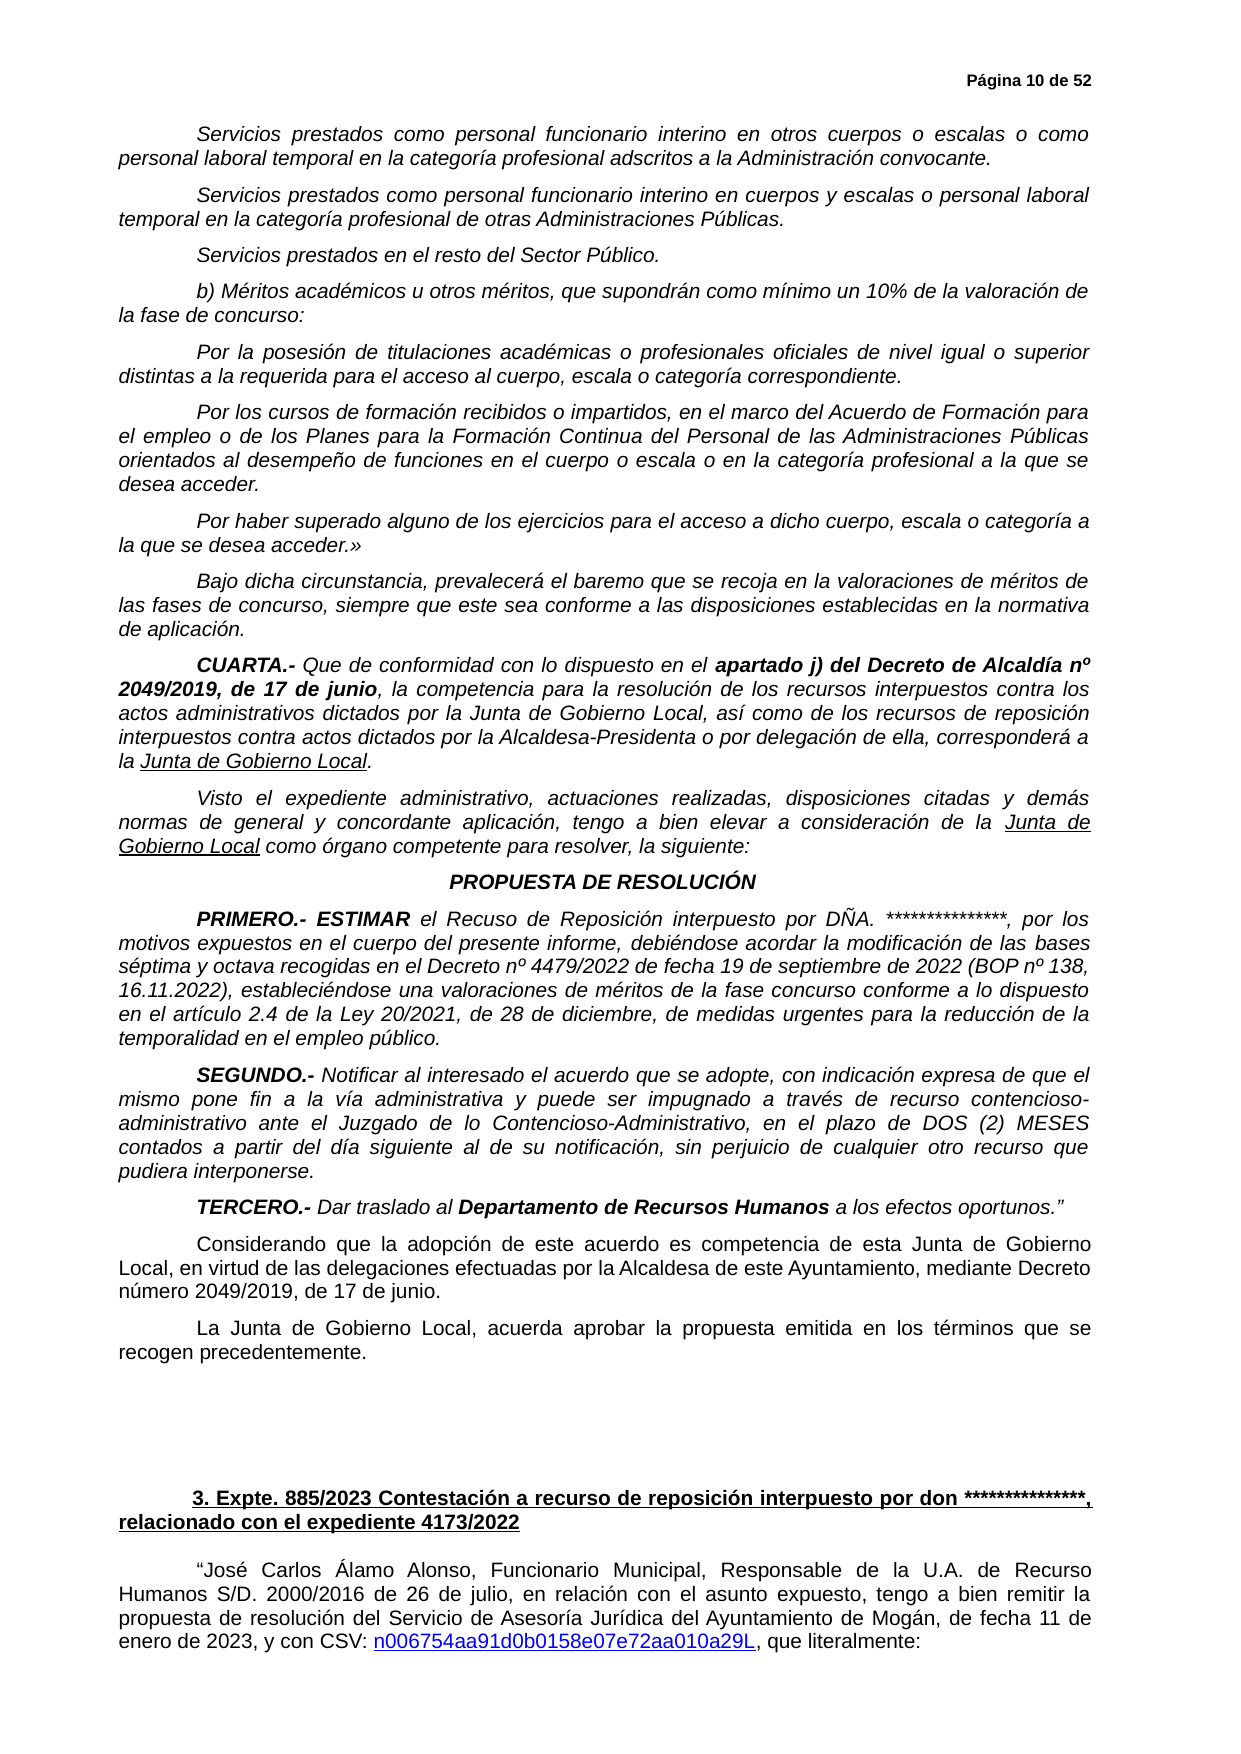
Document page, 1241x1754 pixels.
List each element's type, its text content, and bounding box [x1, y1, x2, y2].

text Considerando que la adopción de este acuerdo es competencia de esta Junta de Gobierno Local, en virtud de las delegaciones efectuadas por la Alcaldesa de este Ayuntamiento, mediante Decreto número 2049/2019, de 17 de junio. [118, 1231, 1092, 1303]
text “José Carlos Álamo Alonso, Funcionario Municipal, Responsable de la U.A. de Recurso Humanos S/D. 2000/2016 de 26 de julio, en relación con el asunto expuesto, tengo a bien remitir la propuesta de resolución del Servicio de Asesoría Jurídica del Ayuntamiento de Mogán, de fecha 11 de enero de 2023, y con CSV: n006754aa91d0b0158e07e72aa010a29L, que literalmente: [118, 1557, 1092, 1653]
text Visto el expediente administrativo, actuaciones realizadas, disposiciones citadas y demás normas de general y concordante aplicación, tengo a bien elevar a consideración de la Junta de Gobierno Local como órgano competente para resolver, la siguiente: [118, 786, 1092, 857]
text PRIMERO.- ESTIMAR el Recuso de Reposición interpuesto por DÑA. ***************, por los motivos expuestos en el cuerpo del presente informe, debiéndose acordar la modificación de las bases séptima y octava recogidas en el Decreto nº 4479/2022 de fecha 19 de septiembre de 2022 (BOP nº 138, 16.11.2022), estableciéndose una valoraciones de méritos de la fase concurso conforme a lo dispuesto en el artículo 2.4 de la Ley 20/2021, de 28 de diciembre, de medidas urgentes para la reducción de la temporalidad en el empleo público. [118, 906, 1092, 1050]
text PROPUESTA DE RESOLUCIÓN [118, 870, 1092, 894]
text Por los cursos de formación recibidos o impartidos, en el marco del Acuerdo de Formación para el empleo o de los Planes para la Formación Continua del Personal de las Administraciones Públicas orientados al desempeño de funciones en el cuerpo o escala o en la categoría profesional a la que se desea acceder. [118, 400, 1092, 496]
text Servicios prestados como personal funcionario interino en cuerpos y escalas o personal laboral temporal en la categoría profesional de otras Administraciones Públicas. [118, 182, 1092, 230]
text 3. Expte. 885/2023 Contestación a recurso de reposición interpuesto por don ***************, relacionado con el expediente 4173/2022 [118, 1486, 1092, 1533]
text SEGUNDO.- Notificar al interesado el acuerdo que se adopte, con indicación expresa de que el mismo pone fin a la vía administrativa y puede ser impugnado a través de recurso contencioso-administrativo ante el Juzgado de lo Contencioso-Administrativo, en el plazo de DOS (2) MESES contados a partir del día siguiente al de su notificación, sin perjuicio de cualquier otro recurso que pudiera interponerse. [118, 1063, 1092, 1182]
text Por haber superado alguno de los ejercicios para el acceso a dicho cuerpo, escala o categoría a la que se desea acceder.» [118, 508, 1092, 556]
text b) Méritos académicos u otros méritos, que supondrán como mínimo un 10% de la valoración de la fase de concurso: [118, 279, 1092, 327]
text CUARTA.- Que de conformidad con lo dispuesto en el apartado j) del Decreto de Alcaldía nº 2049/2019, de 17 de junio, la competencia para la resolución de los recursos interpuestos contra los actos administrativos dictados por la Junta de Gobierno Local, así como de los recursos de reposición interpuestos contra actos dictados por la Alcaldesa-Presidenta o por delegación de ella, corresponderá a la Junta de Gobierno Local. [118, 653, 1092, 773]
text Servicios prestados como personal funcionario interino en otros cuerpos o escalas o como personal laboral temporal en la categoría profesional adscritos a la Administración convocante. [118, 122, 1092, 170]
text Servicios prestados en el resto del Sector Público. [118, 243, 1092, 267]
text La Junta de Gobierno Local, acuerda aprobar la propuesta emitida en los términos que se recogen precedentemente. [118, 1316, 1092, 1364]
text Bajo dicha circunstancia, prevalecerá el baremo que se recoja en la valoraciones de méritos de las fases de concurso, siempre que este sea conforme a las disposiciones establecidas en la normativa de aplicación. [118, 569, 1092, 641]
text Por la posesión de titulaciones académicas o profesionales oficiales de nivel igual o superior distintas a la requerida para el acceso al cuerpo, escala o categoría correspondiente. [118, 340, 1092, 388]
text TERCERO.- Dar traslado al Departamento de Recursos Humanos a los efectos oportunos.” [118, 1195, 1092, 1219]
